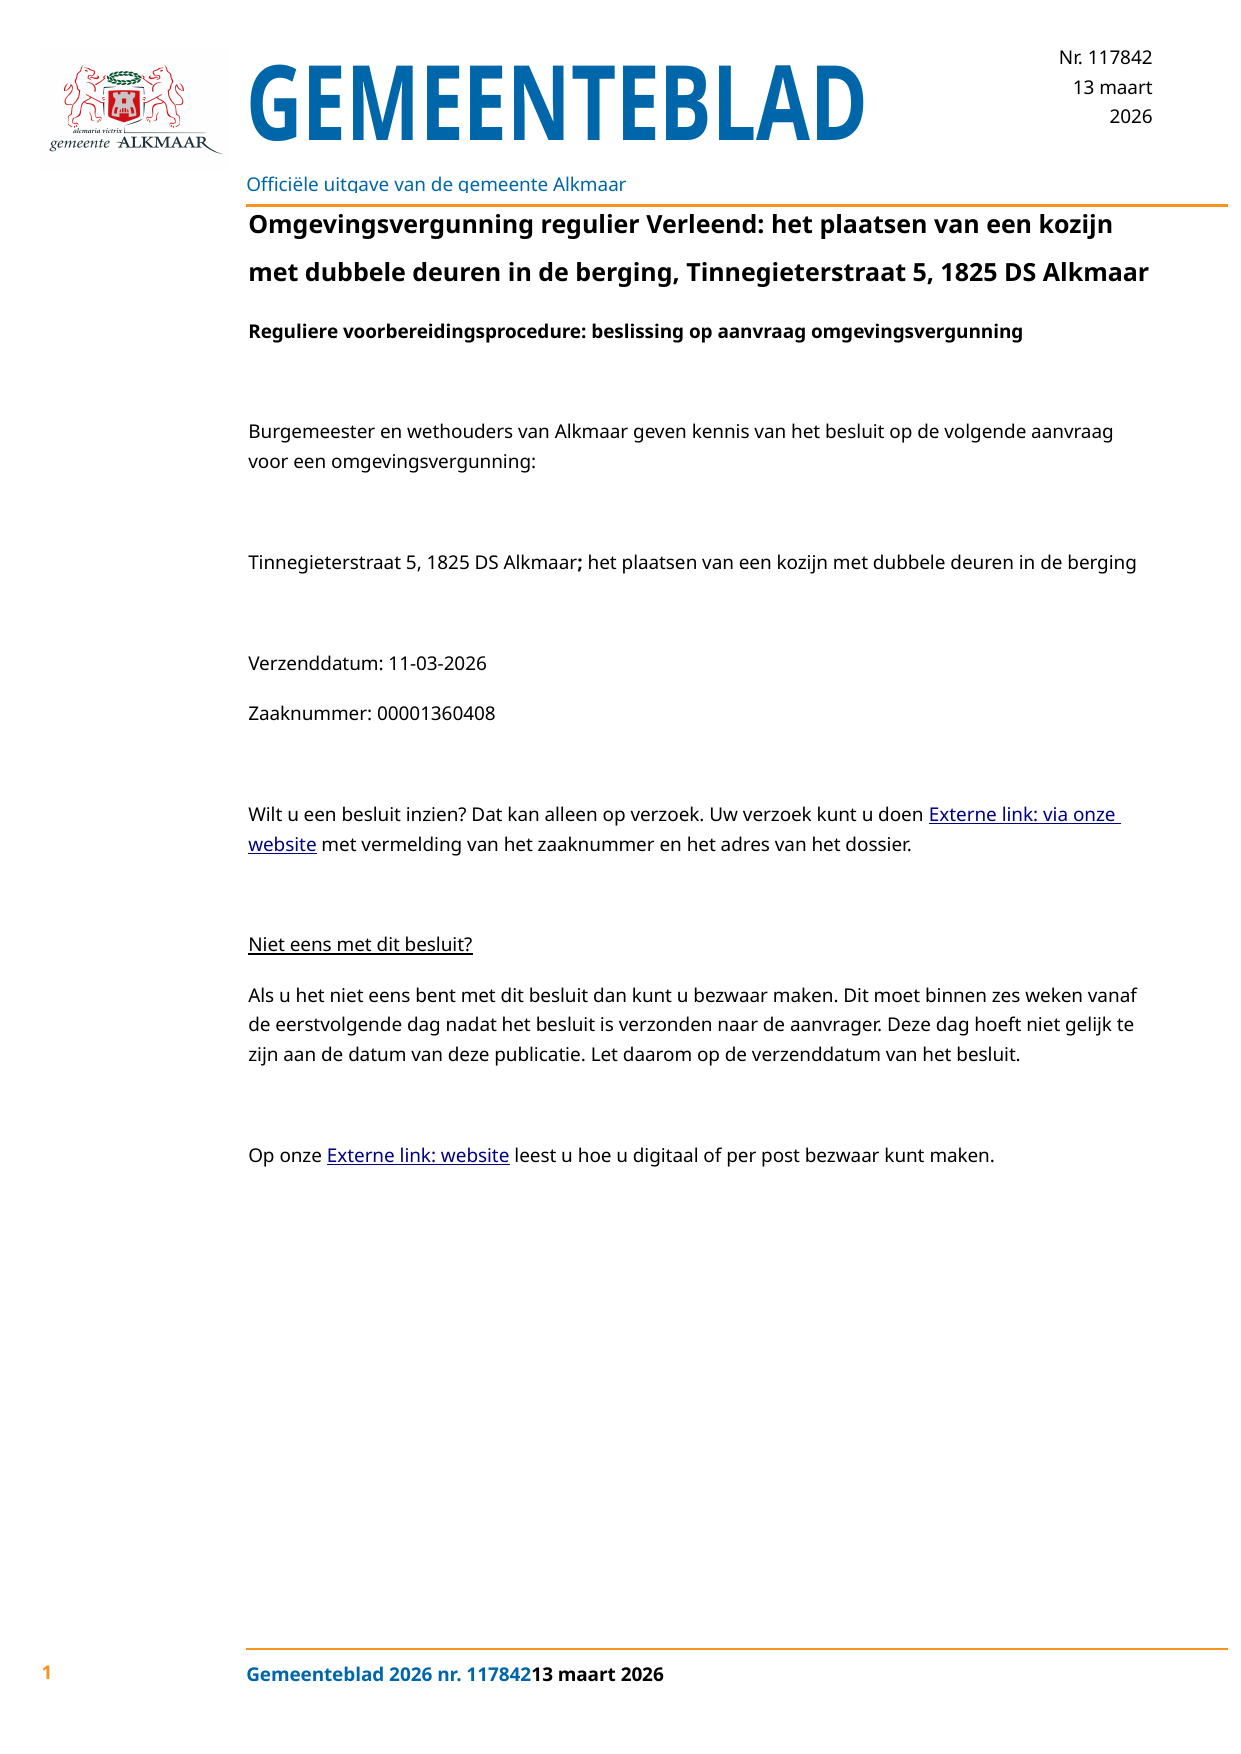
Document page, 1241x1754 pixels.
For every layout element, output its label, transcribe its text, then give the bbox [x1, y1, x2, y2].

text Op onze Externe link: website leest u hoe u digitaal of per post bezwaar kunt maken. [248, 1142, 1152, 1168]
text Niet eens met dit besluit? [248, 932, 1152, 957]
text Wilt u een besluit inzien? Dat kan alleen op verzoek. Uw verzoek kunt u doen Externe link: via onze website met vermelding van het zaaknummer en het adres van het dossier. [248, 801, 1152, 857]
text Verzenddatum: 11-03-2026 [248, 650, 1152, 676]
text Zaaknummer: 00001360408 [248, 700, 1152, 726]
text Burgemeester en wethouders van Alkmaar geven kennis van het besluit op de volgende aanvraag voor een omgevingsvergunning: [248, 419, 1152, 474]
text Omgevingsvergunning regulier Verleend: het plaatsen van een kozijn met dubbele deuren in de berging, Tinnegieterstraat 5, 1825 DS Alkmaar [248, 207, 1152, 288]
picture [41, 47, 231, 172]
text Reguliere voorbereidingsprocedure: beslissing op aanvraag omgevingsvergunning [248, 318, 1152, 344]
text Als u het niet eens bent met dit besluit dan kunt u bezwaar maken. Dit moet binnen zes weken vanaf de eerstvolgende dag nadat het besluit is verzonden naar de aanvrager. Deze dag hoeft niet gelijk te zijn aan de datum van deze publicatie. Let daarom op de verzenddatum van het besluit. [248, 982, 1152, 1067]
text Tinnegieterstraat 5, 1825 DS Alkmaar; het plaatsen van een kozijn met dubbele deuren in de berging [248, 549, 1152, 575]
